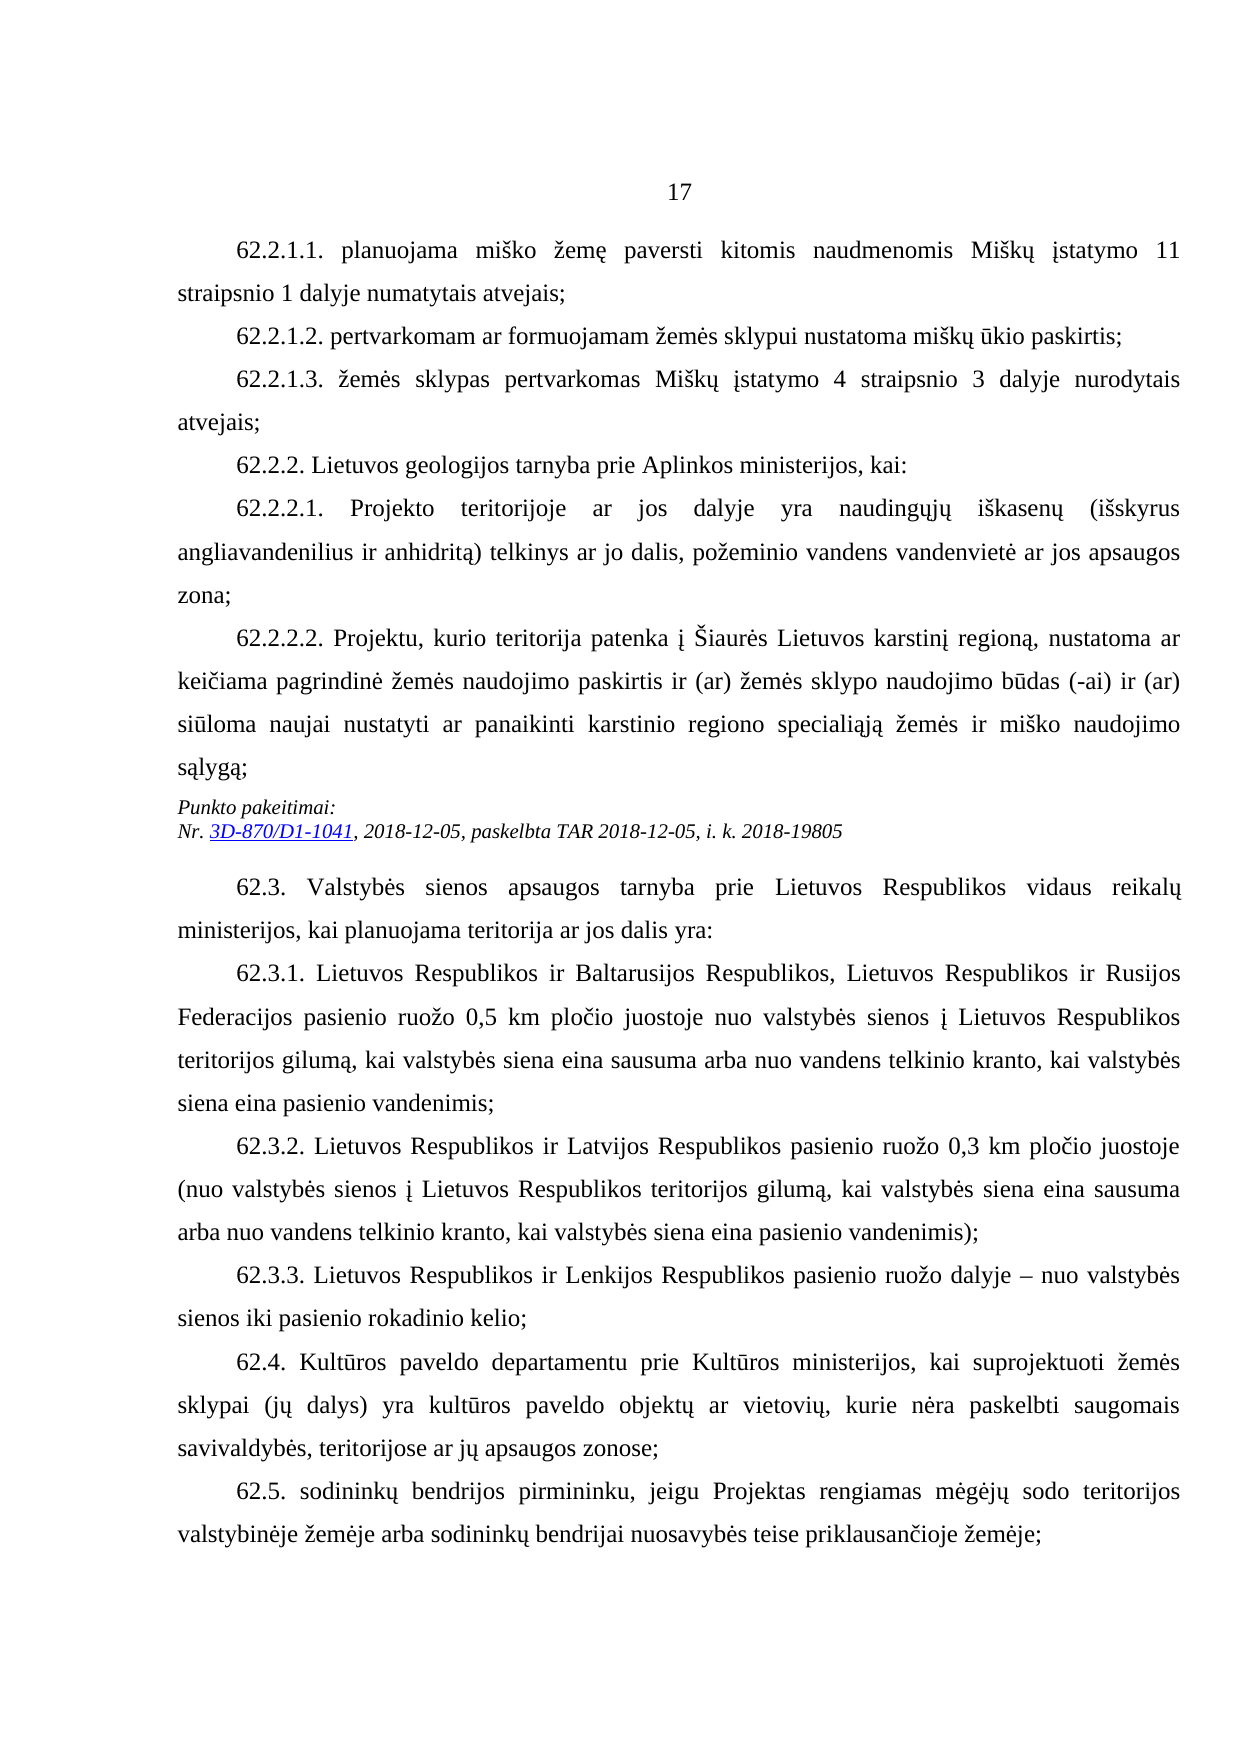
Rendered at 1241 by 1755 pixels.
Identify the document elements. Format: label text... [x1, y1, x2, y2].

text 62.5. sodininkų bendrijos pirmininku, jeigu Projektas rengiamas mėgėjų sodo teritorijos valstybinėje žemėje arba sodininkų bendrijai nuosavybės teise priklausančioje žemėje; [177, 1476, 1181, 1548]
text 62.2.2.1. Projekto teritorijoje ar jos dalyje yra naudingųjų iškasenų (išskyrus angliavandenilius ir anhidritą) telkinys ar jo dalis, požeminio vandens vandenvietė ar jos apsaugos zona; [177, 493, 1181, 608]
text 62.2.1.2. pertvarkomam ar formuojamam žemės sklypui nustatoma miškų ūkio paskirtis; [177, 321, 1181, 350]
text 62.2.1.3. žemės sklypas pertvarkomas Miškų įstatymo 4 straipsnio 3 dalyje nurodytais atvejais; [177, 364, 1181, 436]
text Punkto pakeitimai: [177, 795, 1181, 819]
text 62.3.1. Lietuvos Respublikos ir Baltarusijos Respublikos, Lietuvos Respublikos ir Rusijos Federacijos pasienio ruožo 0,5 km pločio juostoje nuo valstybės sienos į Lietuvos Respublikos teritorijos gilumą, kai valstybės siena eina sausuma arba nuo vandens telkinio kranto, kai valstybės siena eina pasienio vandenimis; [177, 958, 1181, 1117]
text 62.3.2. Lietuvos Respublikos ir Latvijos Respublikos pasienio ruožo 0,3 km pločio juostoje (nuo valstybės sienos į Lietuvos Respublikos teritorijos gilumą, kai valstybės siena eina sausuma arba nuo vandens telkinio kranto, kai valstybės siena eina pasienio vandenimis); [177, 1131, 1181, 1246]
text 62.3. Valstybės sienos apsaugos tarnyba prie Lietuvos Respublikos vidaus reikalų ministerijos, kai planuojama teritorija ar jos dalis yra: [177, 872, 1181, 944]
text 62.4. Kultūros paveldo departamentu prie Kultūros ministerijos, kai suprojektuoti žemės sklypai (jų dalys) yra kultūros paveldo objektų ar vietovių, kurie nėra paskelbti saugomais savivaldybės, teritorijose ar jų apsaugos zonose; [177, 1347, 1181, 1462]
text 62.3.3. Lietuvos Respublikos ir Lenkijos Respublikos pasienio ruožo dalyje – nuo valstybės sienos iki pasienio rokadinio kelio; [177, 1260, 1181, 1332]
text 62.2.2. Lietuvos geologijos tarnyba prie Aplinkos ministerijos, kai: [177, 450, 1181, 479]
text 62.2.1.1. planuojama miško žemę paversti kitomis naudmenomis Miškų įstatymo 11 straipsnio 1 dalyje numatytais atvejais; [177, 235, 1181, 307]
text 62.2.2.2. Projektu, kurio teritorija patenka į Šiaurės Lietuvos karstinį regioną, nustatoma ar keičiama pagrindinė žemės naudojimo paskirtis ir (ar) žemės sklypo naudojimo būdas (-ai) ir (ar) siūloma naujai nustatyti ar panaikinti karstinio regiono specialiąją žemės ir miško naudojimo sąlygą; [177, 623, 1181, 781]
text Nr. 3D-870/D1-1041, 2018-12-05, paskelbta TAR 2018-12-05, i. k. 2018-19805 [177, 819, 1181, 843]
